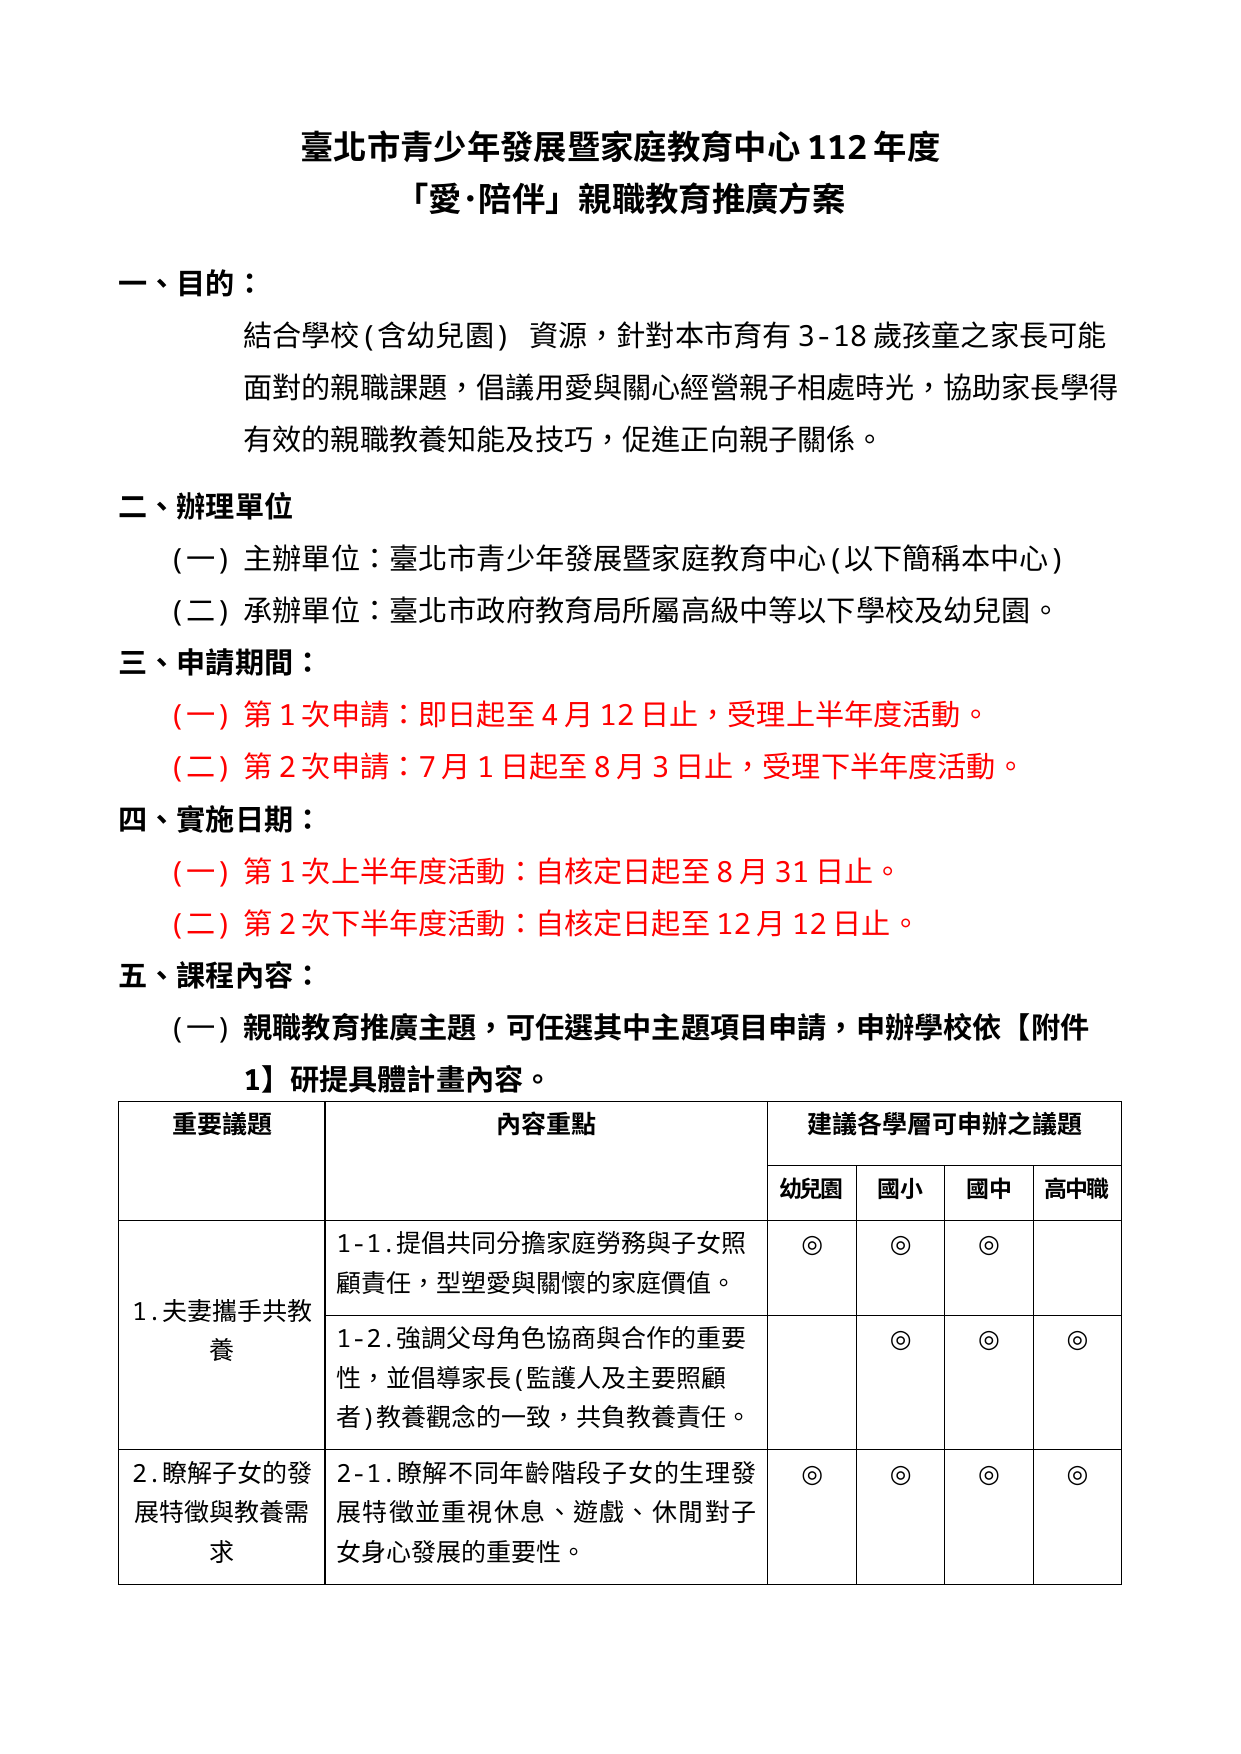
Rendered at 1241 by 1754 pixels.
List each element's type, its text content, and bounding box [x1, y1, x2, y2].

table_cell 2.瞭解子女的發展特徵與教養需求 [119, 1450, 324, 1584]
list 第1次申請：即日起至4月12日止，受理上半年度活動。 [168, 684, 1122, 736]
list 承辦單位：臺北市政府教育局所屬高級中等以下學校及幼兒園。 [168, 580, 1122, 632]
list 第2次申請：7月1日起至8月3日止，受理下半年度活動。 [168, 736, 1122, 788]
table_cell ◎ [1034, 1450, 1121, 1584]
table_header 重要議題 [119, 1102, 324, 1220]
table_cell ◎ [857, 1221, 944, 1315]
table_cell 國中 [945, 1166, 1033, 1220]
list 第2次下半年度活動：自核定日起至12月12日止。 [168, 892, 1122, 944]
table_cell ◎ [945, 1221, 1033, 1315]
table_cell ◎ [945, 1450, 1033, 1584]
text 一、目的： [118, 253, 1122, 305]
table_cell ◎ [857, 1450, 944, 1584]
text 二、辦理單位 [118, 476, 1122, 528]
table_cell 1-2.強調父母角色協商與合作的重要性，並倡導家長(監護人及主要照顧者)教養觀念的一致，共負教養責任。 [326, 1316, 767, 1449]
text 三、申請期間： [118, 632, 1122, 684]
text 四、實施日期： [118, 788, 1122, 840]
table_cell 高中職 [1034, 1166, 1121, 1220]
table_header 建議各學層可申辦之議題 [768, 1102, 1121, 1165]
table_cell 1.夫妻攜手共教養 [119, 1221, 324, 1449]
table_cell [768, 1316, 856, 1449]
table_header 內容重點 [326, 1102, 767, 1220]
text 「愛･陪伴」親職教育推廣方案 [118, 170, 1122, 222]
list 主辦單位：臺北市青少年發展暨家庭教育中心(以下簡稱本中心) [168, 528, 1122, 580]
table_cell ◎ [945, 1316, 1033, 1449]
table_cell 幼兒園 [768, 1166, 856, 1220]
table_cell ◎ [768, 1450, 856, 1584]
list 親職教育推廣主題，可任選其中主題項目申請，申辦學校依【附件1】研提具體計畫內容。 [168, 997, 1122, 1101]
table_cell [1034, 1221, 1121, 1315]
table_cell ◎ [768, 1221, 856, 1315]
list 第1次上半年度活動：自核定日起至8月31日止。 [168, 840, 1122, 892]
table_cell 1-1.提倡共同分擔家庭勞務與子女照顧責任，型塑愛與關懷的家庭價值。 [326, 1221, 767, 1315]
text 結合學校(含幼兒園) 資源，針對本市育有3-18歲孩童之家長可能面對的親職課題，倡議用愛與關心經營親子相處時光，協助家長學得有效的親職教養知能及技巧，促進正向親子關係。 [243, 305, 1122, 461]
table_cell 國小 [857, 1166, 944, 1220]
text 五、課程內容： [118, 944, 1122, 997]
table_cell 2-1.瞭解不同年齡階段子女的生理發展特徵並重視休息、遊戲、休閒對子女身心發展的重要性。 [326, 1450, 767, 1584]
table_cell ◎ [857, 1316, 944, 1449]
text 臺北市青少年發展暨家庭教育中心112年度 [112, 118, 1128, 170]
table_cell ◎ [1034, 1316, 1121, 1449]
